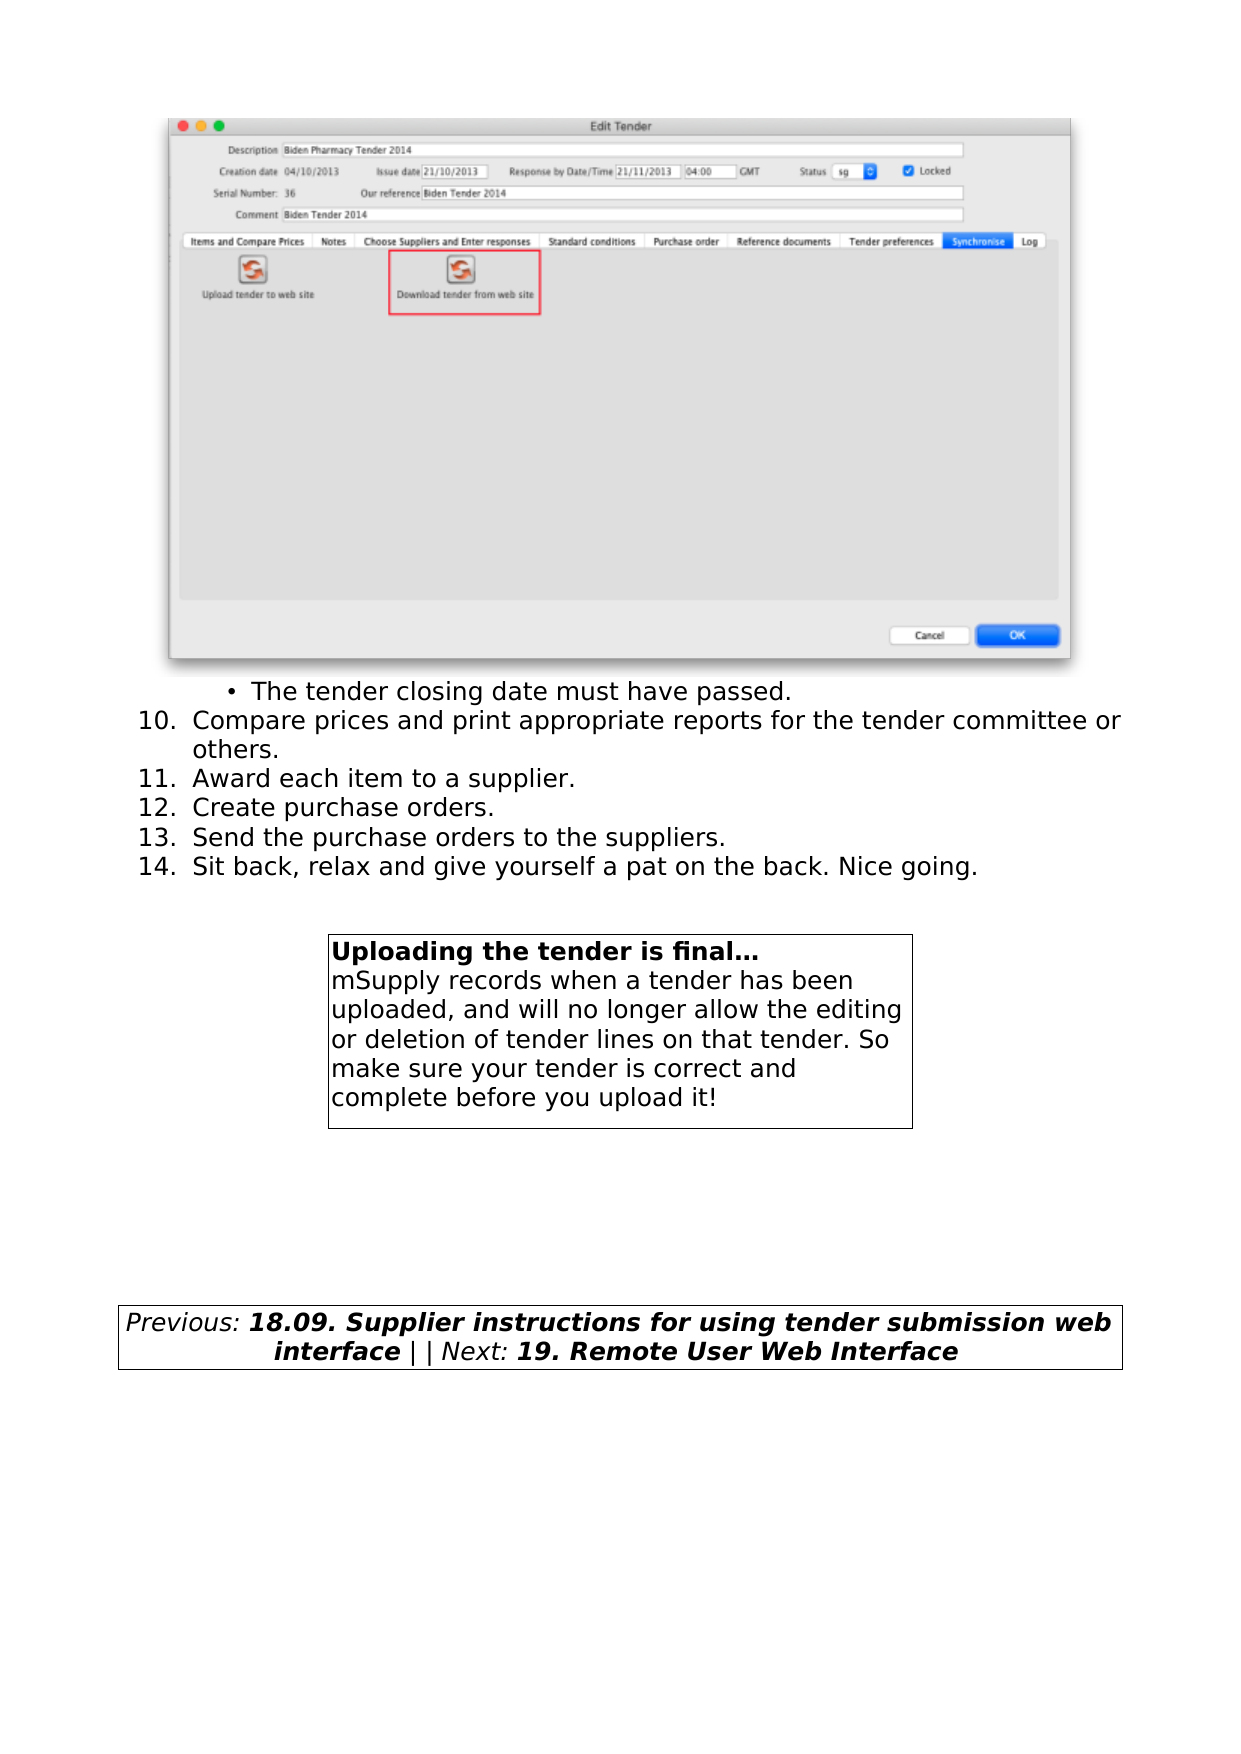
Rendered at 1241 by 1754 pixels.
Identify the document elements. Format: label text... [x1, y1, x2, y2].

list Send the purchase orders to the suppliers. [177, 823, 1122, 852]
list Award each item to a supplier. [177, 764, 1122, 794]
table_header Previous: 18.09. Supplier instructions for using tender submission web interface | | Next: 19. Remote User Web Interface [119, 1306, 1122, 1369]
picture [151, 118, 1089, 677]
list Sit back, relax and give yourself a pat on the back. Nice going. [177, 852, 1122, 881]
list Compare prices and print appropriate reports for the tender committee or others. [177, 706, 1122, 764]
table_header Uploading the tender is final… mSupply records when a tender has been uploaded, and will no longer allow the editing or deletion of tender lines on that tender. So make sure your tender is correct and complete before you upload it! [329, 935, 912, 1128]
list The tender closing date must have passed. [236, 118, 1122, 706]
list Create purchase orders. [177, 794, 1122, 823]
